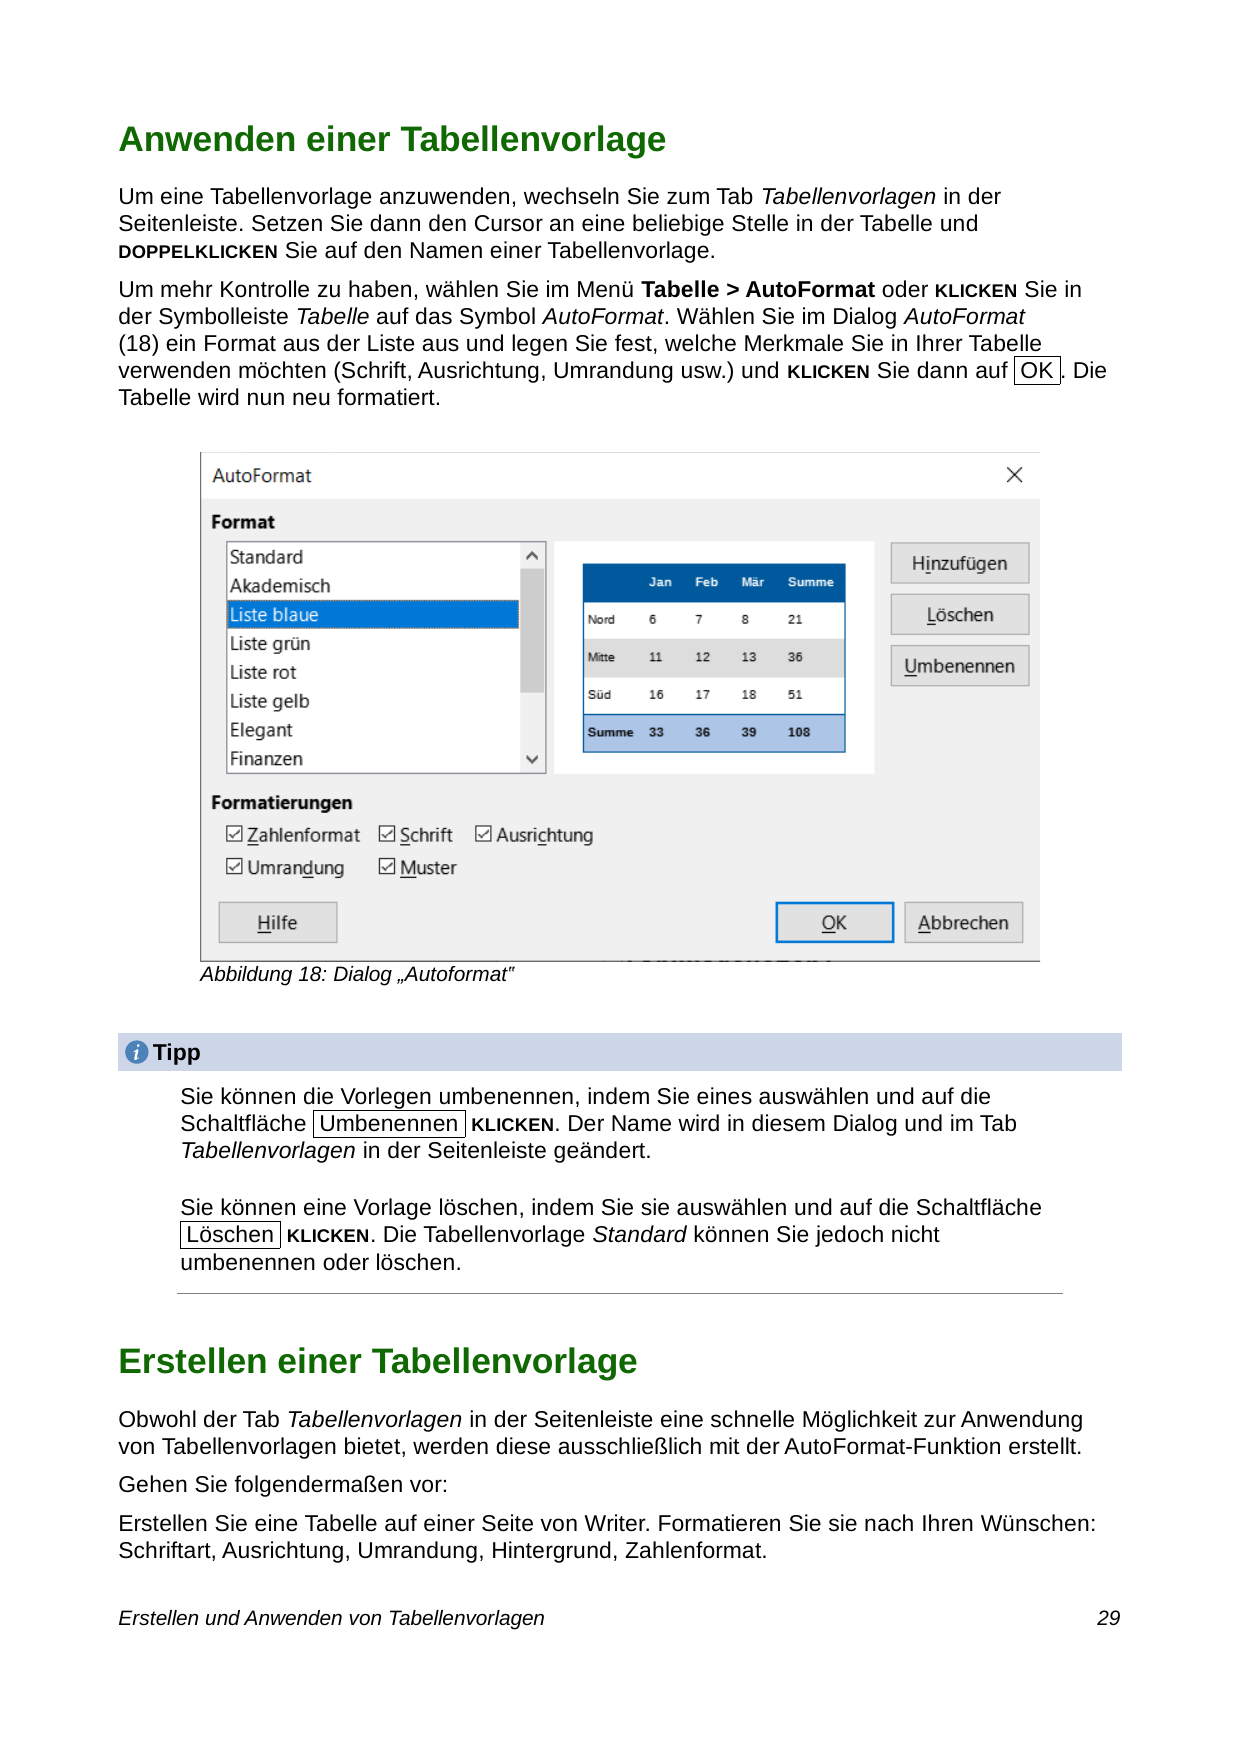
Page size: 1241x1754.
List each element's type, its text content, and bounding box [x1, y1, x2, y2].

text Um eine Tabellenvorlage anzuwenden, wechseln Sie zum Tab Tabellenvorlagen in der Seitenleiste. Setzen Sie dann den Cursor an eine beliebige Stelle in der Tabelle und doppelklicken Sie auf den Namen einer Tabellenvorlage. [118, 182, 1122, 263]
text Abbildung 18: Dialog „Autoformat‟ [200, 962, 1040, 986]
text Sie können eine Vorlage löschen, indem Sie sie auswählen und auf die Schaltfläche Löschen klicken. Die Tabellenvorlage Standard können Sie jedoch nicht umbenennen oder löschen. [177, 1193, 1063, 1293]
text Obwohl der Tab Tabellenvorlagen in der Seitenleiste eine schnelle Möglichkeit zur Anwendung von Tabellenvorlagen bietet, werden diese ausschließlich mit der AutoFormat-Funktion erstellt. [118, 1405, 1122, 1459]
subtitle Erstellen einer Tabellenvorlage [118, 1341, 1122, 1381]
picture [200, 452, 1041, 962]
text Sie können die Vorlegen umbenennen, indem Sie eines auswählen und auf die Schaltfläche Umbenennen klicken. Der Name wird in diesem Dialog und im Tab Tabellenvorlagen in der Seitenleiste geändert. [177, 1082, 1063, 1164]
subtitle Tipp [118, 1033, 1122, 1071]
subtitle Anwenden einer Tabellenvorlage [118, 118, 1122, 159]
text Erstellen Sie eine Tabelle auf einer Seite von Writer. Formatieren Sie sie nach Ihren Wünschen: Schriftart, Ausrichtung, Umrandung, Hintergrund, Zahlenformat. [118, 1510, 1122, 1564]
text Gehen Sie folgendermaßen vor: [118, 1471, 1122, 1498]
text Um mehr Kontrolle zu haben, wählen Sie im Menü Tabelle > AutoFormat oder klicken Sie in der Symbolleiste Tabelle auf das Symbol AutoFormat. Wählen Sie im Dialog AutoFormat (Abbildung 18) ein Format aus der Liste aus und legen Sie fest, welche Merkmale Sie in Ihrer Tabelle verwenden möchten (Schrift, Ausrichtung, Umrandung usw.) und klicken Sie dann auf OK. Die Tabelle wird nun neu formatiert. [118, 275, 1122, 411]
